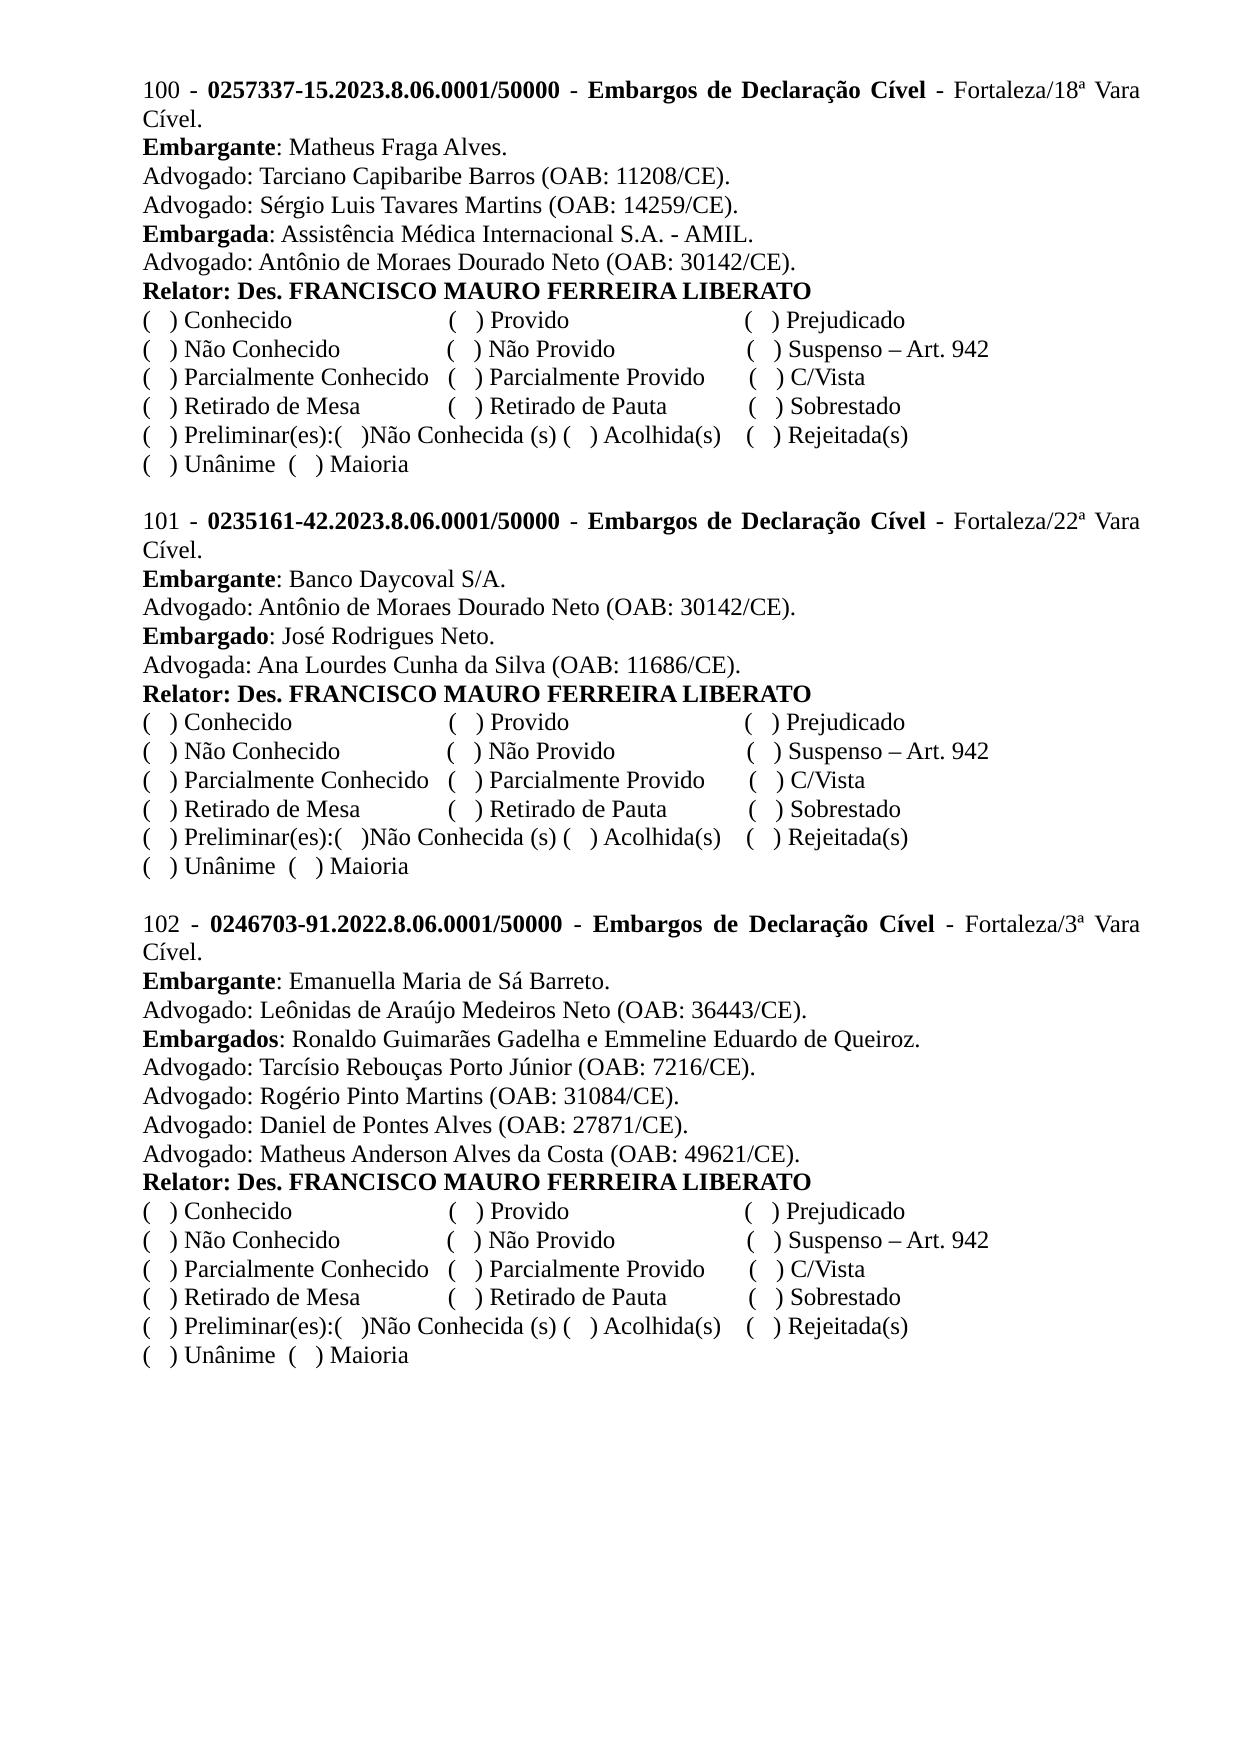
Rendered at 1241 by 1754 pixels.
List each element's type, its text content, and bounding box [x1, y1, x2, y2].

text ( ) Unânime ( ) Maioria [142, 1340, 1158, 1369]
text ( ) Parcialmente Conhecido ( ) Parcialmente Provido ( ) C/Vista [142, 765, 1158, 794]
text 100 - 0257337-15.2023.8.06.0001/50000 - Embargos de Declaração Cível - Fortaleza/18ª Vara Cível. [142, 75, 1141, 132]
text Relator: Des. FRANCISCO MAURO FERREIRA LIBERATO [142, 679, 1141, 707]
text ( ) Parcialmente Conhecido ( ) Parcialmente Provido ( ) C/Vista [142, 1254, 1158, 1282]
text ( ) Retirado de Mesa ( ) Retirado de Pauta ( ) Sobrestado [142, 391, 1158, 420]
text Advogado: Daniel de Pontes Alves (OAB: 27871/CE). [142, 1110, 1141, 1139]
text ( ) Parcialmente Conhecido ( ) Parcialmente Provido ( ) C/Vista [142, 362, 1158, 391]
text ( ) Conhecido ( ) Provido ( ) Prejudicado [142, 707, 1141, 736]
text Embargante: Banco Daycoval S/A. [142, 564, 1141, 592]
text Advogado: Rogério Pinto Martins (OAB: 31084/CE). [142, 1081, 1141, 1110]
text ( ) Não Conhecido ( ) Não Provido ( ) Suspenso – Art. 942 [142, 1225, 1158, 1254]
text ( ) Não Conhecido ( ) Não Provido ( ) Suspenso – Art. 942 [142, 334, 1158, 362]
text Advogado: Antônio de Moraes Dourado Neto (OAB: 30142/CE). [142, 247, 1141, 276]
text Advogada: Ana Lourdes Cunha da Silva (OAB: 11686/CE). [142, 650, 1141, 679]
text ( ) Unânime ( ) Maioria [142, 851, 1158, 880]
text Embargante: Matheus Fraga Alves. [142, 132, 1141, 161]
text Advogado: Leônidas de Araújo Medeiros Neto (OAB: 36443/CE). [142, 995, 1141, 1024]
text 101 - 0235161-42.2023.8.06.0001/50000 - Embargos de Declaração Cível - Fortaleza/22ª Vara Cível. [142, 506, 1141, 564]
text Advogado: Tarciano Capibaribe Barros (OAB: 11208/CE). [142, 161, 1141, 190]
text Relator: Des. FRANCISCO MAURO FERREIRA LIBERATO [142, 276, 1141, 305]
text ( ) Unânime ( ) Maioria [142, 449, 1158, 477]
text ( ) Não Conhecido ( ) Não Provido ( ) Suspenso – Art. 942 [142, 736, 1158, 765]
text ( ) Preliminar(es):( )Não Conhecida (s) ( ) Acolhida(s) ( ) Rejeitada(s) [142, 822, 1158, 851]
text ( ) Conhecido ( ) Provido ( ) Prejudicado [142, 305, 1141, 334]
text Embargado: José Rodrigues Neto. [142, 621, 1141, 650]
text Advogado: Sérgio Luis Tavares Martins (OAB: 14259/CE). [142, 190, 1141, 219]
text 102 - 0246703-91.2022.8.06.0001/50000 - Embargos de Declaração Cível - Fortaleza/3ª Vara Cível. [142, 909, 1141, 966]
text Relator: Des. FRANCISCO MAURO FERREIRA LIBERATO [142, 1167, 1141, 1196]
text Advogado: Matheus Anderson Alves da Costa (OAB: 49621/CE). [142, 1139, 1141, 1167]
text ( ) Retirado de Mesa ( ) Retirado de Pauta ( ) Sobrestado [142, 1282, 1158, 1311]
text Embargada: Assistência Médica Internacional S.A. - AMIL. [142, 219, 1141, 247]
text ( ) Conhecido ( ) Provido ( ) Prejudicado [142, 1196, 1141, 1225]
text Embargados: Ronaldo Guimarães Gadelha e Emmeline Eduardo de Queiroz. [142, 1024, 1141, 1052]
text ( ) Preliminar(es):( )Não Conhecida (s) ( ) Acolhida(s) ( ) Rejeitada(s) [142, 420, 1158, 449]
text Advogado: Tarcísio Rebouças Porto Júnior (OAB: 7216/CE). [142, 1052, 1141, 1081]
text Advogado: Antônio de Moraes Dourado Neto (OAB: 30142/CE). [142, 592, 1141, 621]
text ( ) Retirado de Mesa ( ) Retirado de Pauta ( ) Sobrestado [142, 794, 1158, 822]
text ( ) Preliminar(es):( )Não Conhecida (s) ( ) Acolhida(s) ( ) Rejeitada(s) [142, 1311, 1158, 1340]
text Embargante: Emanuella Maria de Sá Barreto. [142, 966, 1141, 995]
